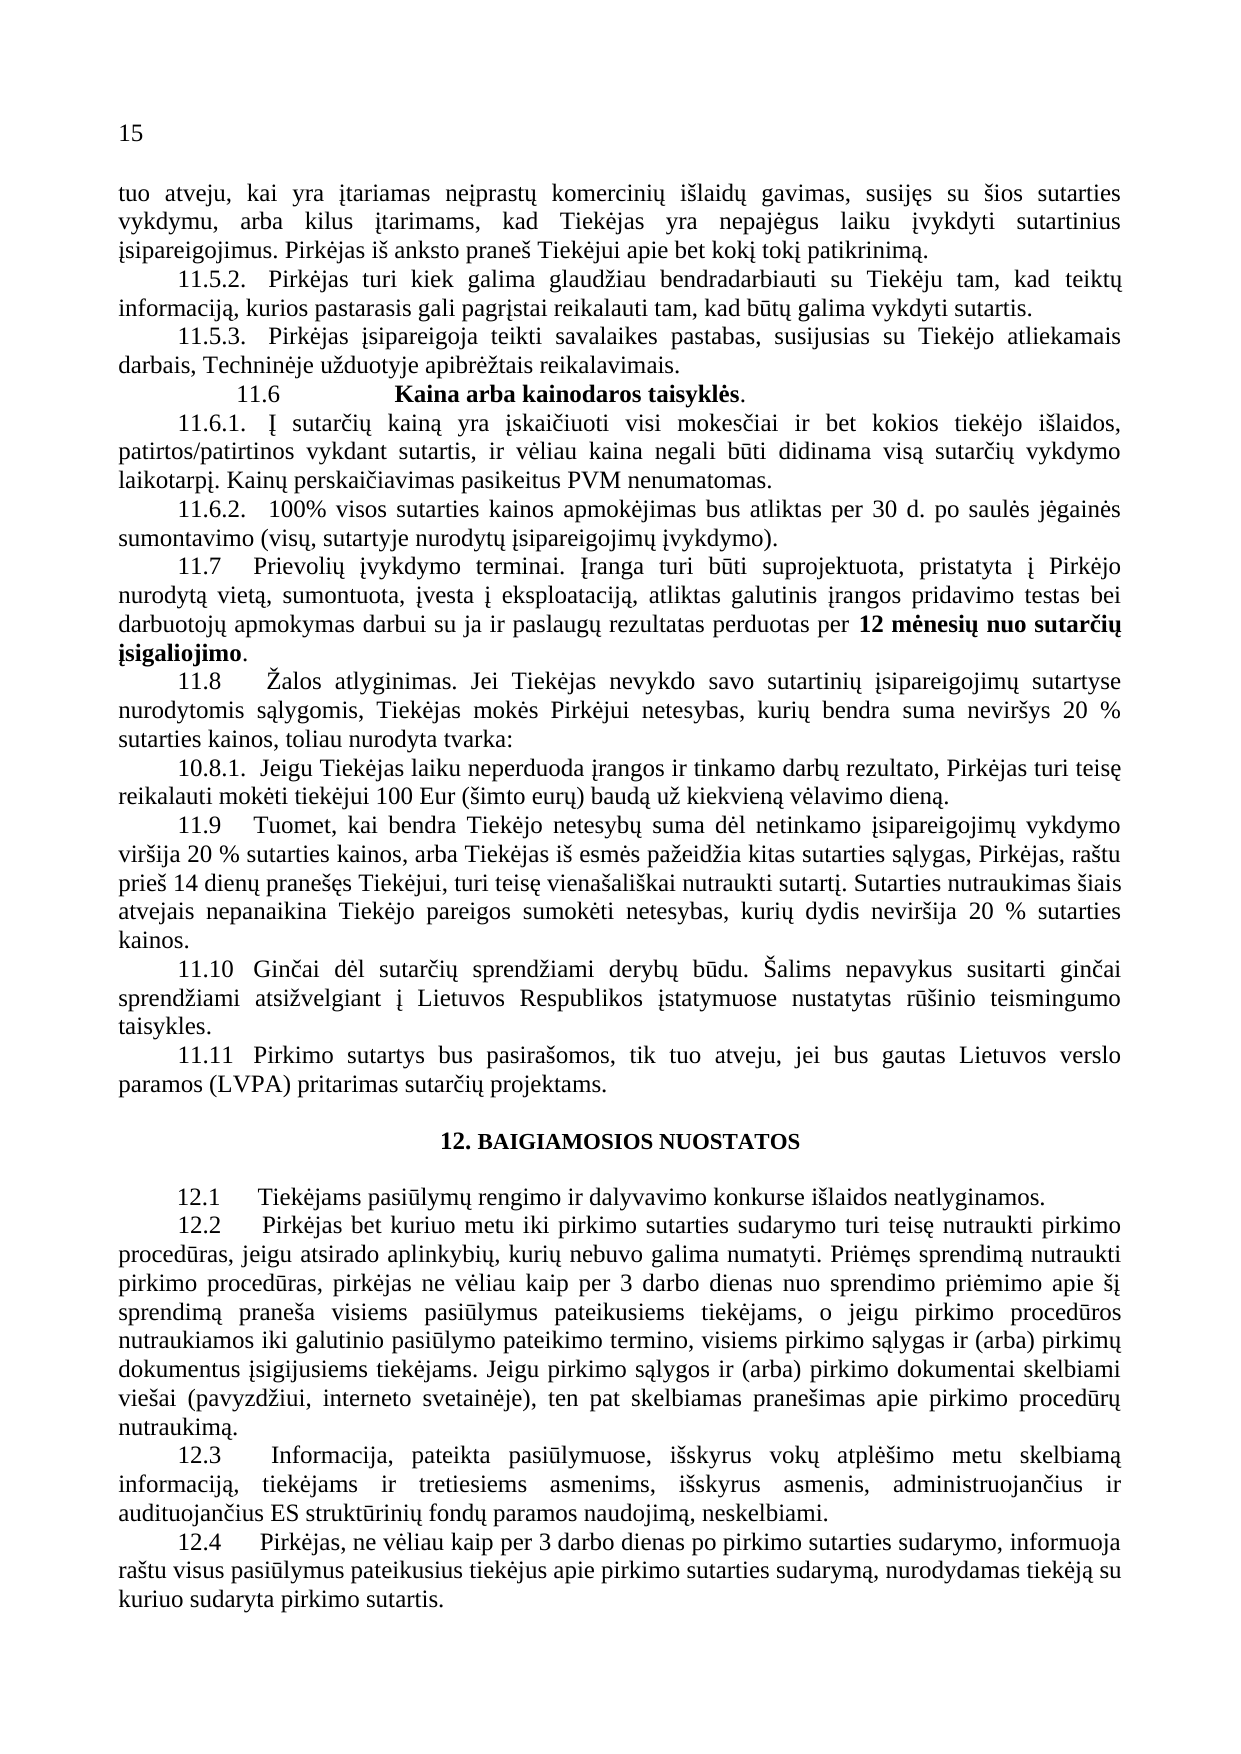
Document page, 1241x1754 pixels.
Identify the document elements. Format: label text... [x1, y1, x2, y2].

list Ginčai dėl sutarčių sprendžiami derybų būdu. Šalims nepavykus susitarti ginčai sprendžiami atsižvelgiant į Lietuvos Respublikos įstatymuose nustatytas rūšinio teismingumo taisykles. [118, 954, 1122, 1040]
list Į sutarčių kainą yra įskaičiuoti visi mokesčiai ir bet kokios tiekėjo išlaidos, patirtos/patirtinos vykdant sutartis, ir vėliau kaina negali būti didinama visą sutarčių vykdymo laikotarpį. Kainų perskaičiavimas pasikeitus PVM nenumatomas. [118, 408, 1122, 494]
list Kaina arba kainodaros taisyklės. [236, 379, 1122, 408]
list tuo atveju, kai yra įtariamas neįprastų komercinių išlaidų gavimas, susijęs su šios sutarties vykdymu, arba kilus įtarimams, kad Tiekėjas yra nepajėgus laiku įvykdyti sutartinius įsipareigojimus. Pirkėjas iš anksto praneš Tiekėjui apie bet kokį tokį patikrinimą. [118, 178, 1122, 264]
subtitle Baigiamosios nuostatos [118, 1126, 1122, 1155]
list Informacija, pateikta pasiūlymuose, išskyrus vokų atplėšimo metu skelbiamą informaciją, tiekėjams ir tretiesiems asmenims, išskyrus asmenis, administruojančius ir audituojančius ES struktūrinių fondų paramos naudojimą, neskelbiami. [118, 1440, 1122, 1527]
list Žalos atlyginimas. Jei Tiekėjas nevykdo savo sutartinių įsipareigojimų sutartyse nurodytomis sąlygomis, Tiekėjas mokės Pirkėjui netesybas, kurių bendra suma neviršys 20 % sutarties kainos, toliau nurodyta tvarka: [118, 666, 1122, 753]
list Pirkimo sutartys bus pasirašomos, tik tuo atveju, jei bus gautas Lietuvos verslo paramos (LVPA) pritarimas sutarčių projektams. [118, 1040, 1122, 1098]
list Tiekėjams pasiūlymų rengimo ir dalyvavimo konkurse išlaidos neatlyginamos. [177, 1182, 1122, 1210]
list Pirkėjas turi kiek galima glaudžiau bendradarbiauti su Tiekėju tam, kad teiktų informaciją, kurios pastarasis gali pagrįstai reikalauti tam, kad būtų galima vykdyti sutartis. [118, 264, 1122, 321]
list Tuomet, kai bendra Tiekėjo netesybų suma dėl netinkamo įsipareigojimų vykdymo viršija 20 % sutarties kainos, arba Tiekėjas iš esmės pažeidžia kitas sutarties sąlygas, Pirkėjas, raštu prieš 14 dienų pranešęs Tiekėjui, turi teisę vienašališkai nutraukti sutartį. Sutarties nutraukimas šiais atvejais nepanaikina Tiekėjo pareigos sumokėti netesybas, kurių dydis neviršija 20 % sutarties kainos. [118, 810, 1122, 954]
list Prievolių įvykdymo terminai. Įranga turi būti suprojektuota, pristatyta į Pirkėjo nurodytą vietą, sumontuota, įvesta į eksploataciją, atliktas galutinis įrangos pridavimo testas bei darbuotojų apmokymas darbui su ja ir paslaugų rezultatas perduotas per 12 mėnesių nuo sutarčių įsigaliojimo. [118, 551, 1122, 666]
list Pirkėjas, ne vėliau kaip per 3 darbo dienas po pirkimo sutarties sudarymo, informuoja raštu visus pasiūlymus pateikusius tiekėjus apie pirkimo sutarties sudarymą, nurodydamas tiekėją su kuriuo sudaryta pirkimo sutartis. [118, 1527, 1122, 1613]
list Pirkėjas bet kuriuo metu iki pirkimo sutarties sudarymo turi teisę nutraukti pirkimo procedūras, jeigu atsirado aplinkybių, kurių nebuvo galima numatyti. Priėmęs sprendimą nutraukti pirkimo procedūras, pirkėjas ne vėliau kaip per 3 darbo dienas nuo sprendimo priėmimo apie šį sprendimą praneša visiems pasiūlymus pateikusiems tiekėjams, o jeigu pirkimo procedūros nutraukiamos iki galutinio pasiūlymo pateikimo termino, visiems pirkimo sąlygas ir (arba) pirkimų dokumentus įsigijusiems tiekėjams. Jeigu pirkimo sąlygos ir (arba) pirkimo dokumentai skelbiami viešai (pavyzdžiui, interneto svetainėje), ten pat skelbiamas pranešimas apie pirkimo procedūrų nutraukimą. [118, 1210, 1122, 1440]
list Jeigu Tiekėjas laiku neperduoda įrangos ir tinkamo darbų rezultato, Pirkėjas turi teisę reikalauti mokėti tiekėjui 100 Eur (šimto eurų) baudą už kiekvieną vėlavimo dieną. [118, 753, 1122, 810]
list Pirkėjas įsipareigoja teikti savalaikes pastabas, susijusias su Tiekėjo atliekamais darbais, Techninėje užduotyje apibrėžtais reikalavimais. [118, 321, 1122, 379]
list 100% visos sutarties kainos apmokėjimas bus atliktas per 30 d. po saulės jėgainės sumontavimo (visų, sutartyje nurodytų įsipareigojimų įvykdymo). [118, 494, 1122, 551]
